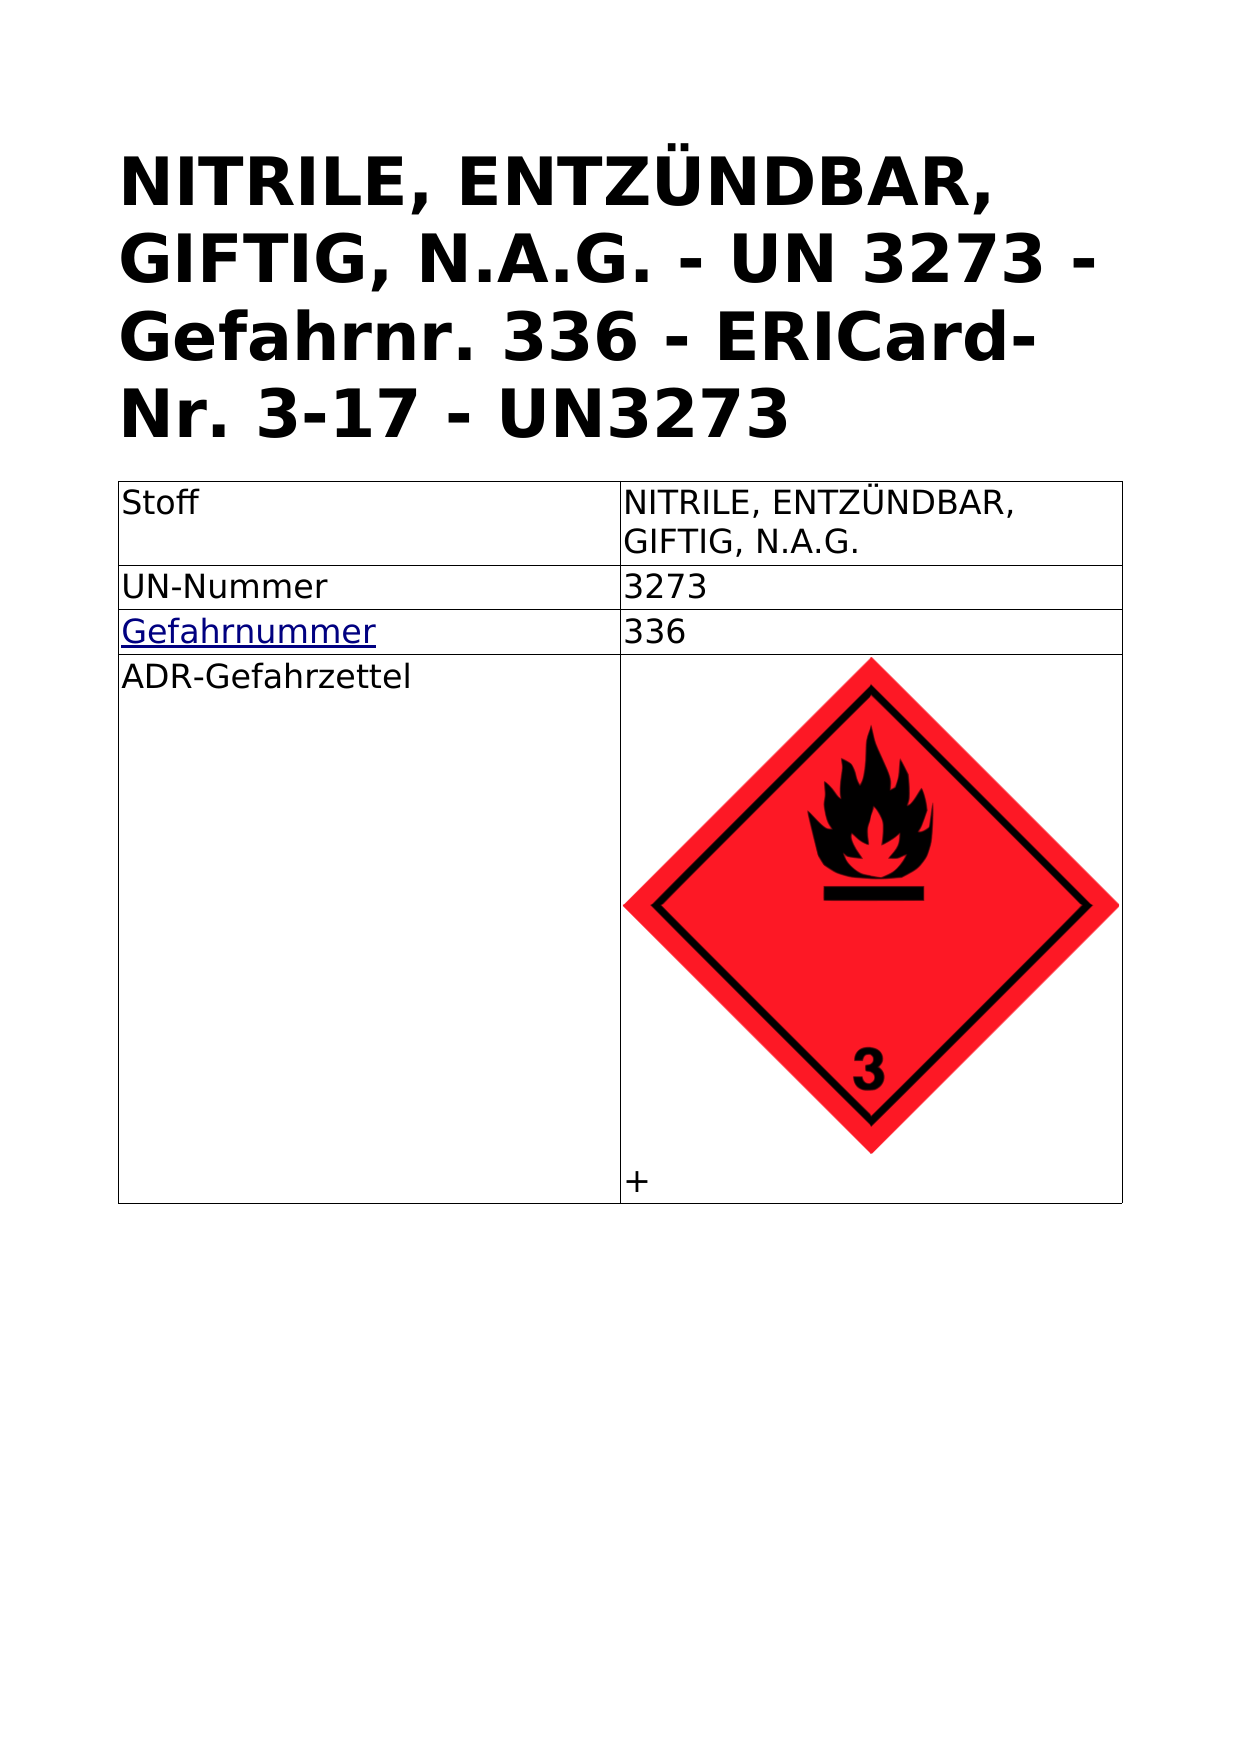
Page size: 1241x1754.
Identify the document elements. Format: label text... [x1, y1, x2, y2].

table_cell 3273 [621, 566, 1122, 609]
table_cell 336 [621, 610, 1122, 654]
table_cell ADR-Gefahrzettel [119, 655, 620, 1203]
table_cell UN-Nummer [119, 566, 620, 609]
table_cell Gefahrnummer [119, 610, 620, 654]
picture [622, 657, 1120, 1154]
table_header Stoff [119, 482, 620, 564]
subtitle NITRILE, ENTZÜNDBAR, GIFTIG, N.A.G. - UN 3273 - Gefahrnr. 336 - ERICard-Nr. 3-17 - UN3273 [118, 143, 1122, 453]
table_header NITRILE, ENTZÜNDBAR, GIFTIG, N.A.G. [621, 482, 1122, 564]
table_cell + [621, 655, 1122, 1203]
